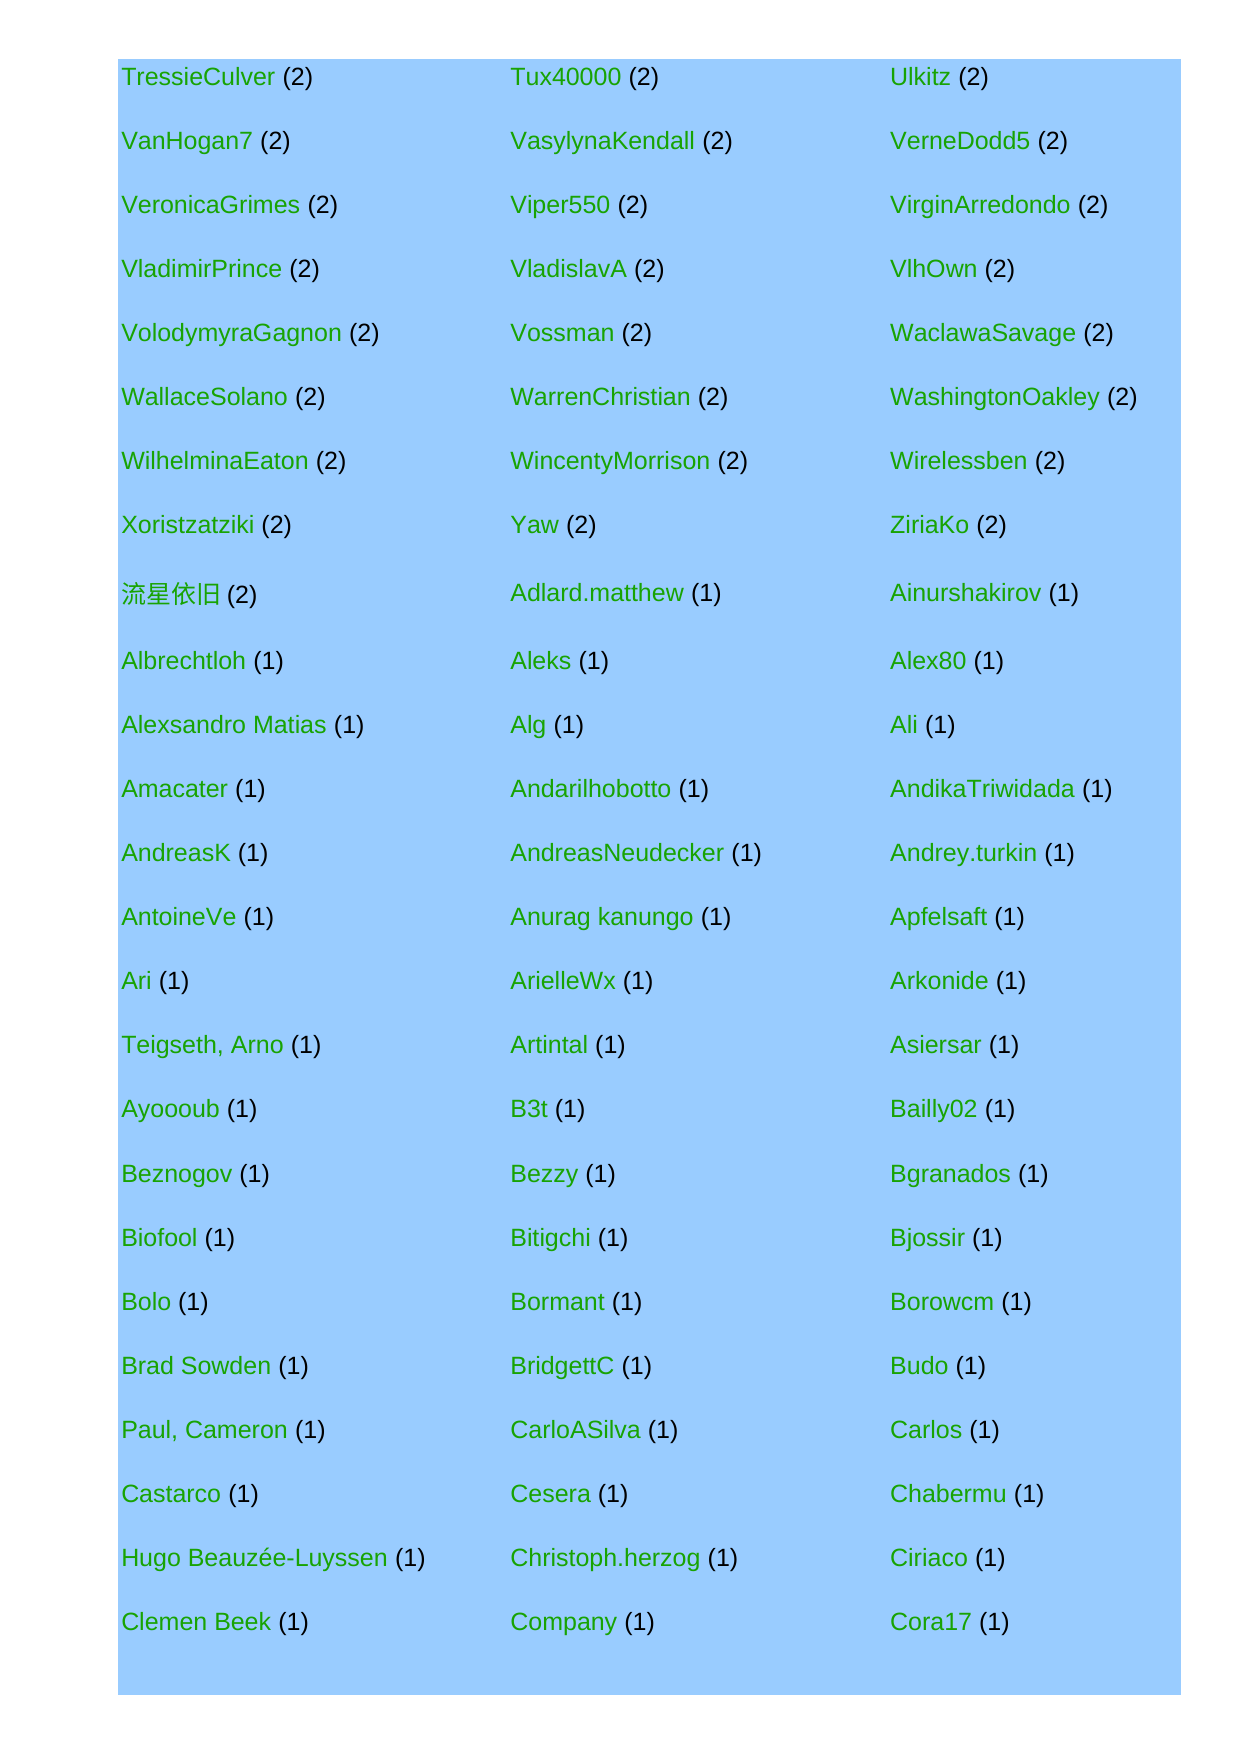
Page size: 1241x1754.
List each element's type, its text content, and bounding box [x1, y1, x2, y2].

table_cell Ayoooub (1) [118, 1092, 507, 1156]
table_cell AndreasK (1) [118, 835, 507, 899]
table_cell Tux40000 (2) [507, 59, 887, 123]
table_cell BridgettC (1) [507, 1348, 887, 1412]
table_cell Ciriaco (1) [887, 1540, 1240, 1604]
table_cell Ainurshakirov (1) [887, 572, 1240, 643]
table_cell Albrechtloh (1) [118, 643, 507, 707]
table_cell Castarco (1) [118, 1476, 507, 1540]
table_cell Andrey.turkin (1) [887, 835, 1240, 899]
table_cell WilhelminaEaton (2) [118, 444, 507, 507]
table_cell Wirelessben (2) [887, 444, 1240, 507]
table_cell Borowcm (1) [887, 1284, 1240, 1348]
table_cell Carlos (1) [887, 1412, 1240, 1476]
table_cell Beznogov (1) [118, 1156, 507, 1220]
table_cell VeronicaGrimes (2) [118, 187, 507, 251]
table_cell Bgranados (1) [887, 1156, 1240, 1220]
table_cell WarrenChristian (2) [507, 379, 887, 443]
table_cell WincentyMorrison (2) [507, 444, 887, 507]
table_cell Bjossir (1) [887, 1220, 1240, 1284]
table_cell VerneDodd5 (2) [887, 123, 1240, 187]
table_cell Artintal (1) [507, 1028, 887, 1092]
table_cell Alex80 (1) [887, 643, 1240, 707]
table_cell WashingtonOakley (2) [887, 379, 1240, 443]
table_cell AndikaTriwidada (1) [887, 771, 1240, 835]
table_cell VirginArredondo (2) [887, 187, 1240, 251]
table_cell Adlard.matthew (1) [507, 572, 887, 643]
table_cell [507, 1668, 887, 1695]
table_cell [118, 1668, 507, 1695]
table_cell Bailly02 (1) [887, 1092, 1240, 1156]
table_cell Anurag kanungo (1) [507, 899, 887, 963]
table_cell WaclawaSavage (2) [887, 315, 1240, 379]
table_cell Budo (1) [887, 1348, 1240, 1412]
table_cell Andarilhobotto (1) [507, 771, 887, 835]
table_cell Brad Sowden (1) [118, 1348, 507, 1412]
table_cell Alexsandro Matias (1) [118, 707, 507, 771]
table_cell Aleks (1) [507, 643, 887, 707]
table_cell Alg (1) [507, 707, 887, 771]
table_cell WallaceSolano (2) [118, 379, 507, 443]
table_cell TressieCulver (2) [118, 59, 507, 123]
table_cell Arkonide (1) [887, 964, 1240, 1027]
table_cell Bormant (1) [507, 1284, 887, 1348]
table_cell [887, 1668, 1240, 1695]
table_cell CarloASilva (1) [507, 1412, 887, 1476]
table_cell Cesera (1) [507, 1476, 887, 1540]
table_cell Biofool (1) [118, 1220, 507, 1284]
table_cell Chabermu (1) [887, 1476, 1240, 1540]
table_cell VolodymyraGagnon (2) [118, 315, 507, 379]
table_cell Viper550 (2) [507, 187, 887, 251]
table_cell Bezzy (1) [507, 1156, 887, 1220]
table_cell Company (1) [507, 1604, 887, 1668]
table_cell Amacater (1) [118, 771, 507, 835]
table_cell B3t (1) [507, 1092, 887, 1156]
table_cell Clemen Beek (1) [118, 1604, 507, 1668]
table_cell AntoineVe (1) [118, 899, 507, 963]
table_cell ZiriaKo (2) [887, 508, 1240, 572]
table_cell 流星依旧 (2) [118, 572, 507, 643]
table_cell Asiersar (1) [887, 1028, 1240, 1092]
table_cell Xoristzatziki (2) [118, 508, 507, 572]
table_cell VladimirPrince (2) [118, 251, 507, 315]
table_cell Ari (1) [118, 964, 507, 1027]
table_cell AndreasNeudecker (1) [507, 835, 887, 899]
table_cell Bolo (1) [118, 1284, 507, 1348]
table_cell VladislavA (2) [507, 251, 887, 315]
table_cell VanHogan7 (2) [118, 123, 507, 187]
table_cell Bitigchi (1) [507, 1220, 887, 1284]
table_cell Ulkitz (2) [887, 59, 1240, 123]
table_cell Yaw (2) [507, 508, 887, 572]
table_cell Teigseth, Arno (1) [118, 1028, 507, 1092]
table_cell Apfelsaft (1) [887, 899, 1240, 963]
table_cell Paul, Cameron (1) [118, 1412, 507, 1476]
table_cell Ali (1) [887, 707, 1240, 771]
table_cell Christoph.herzog (1) [507, 1540, 887, 1604]
table_cell VasylynaKendall (2) [507, 123, 887, 187]
table_cell Hugo Beauzée-Luyssen (1) [118, 1540, 507, 1604]
table_cell ArielleWx (1) [507, 964, 887, 1027]
table_cell Vossman (2) [507, 315, 887, 379]
table_cell VlhOwn (2) [887, 251, 1240, 315]
table_cell Cora17 (1) [887, 1604, 1240, 1668]
